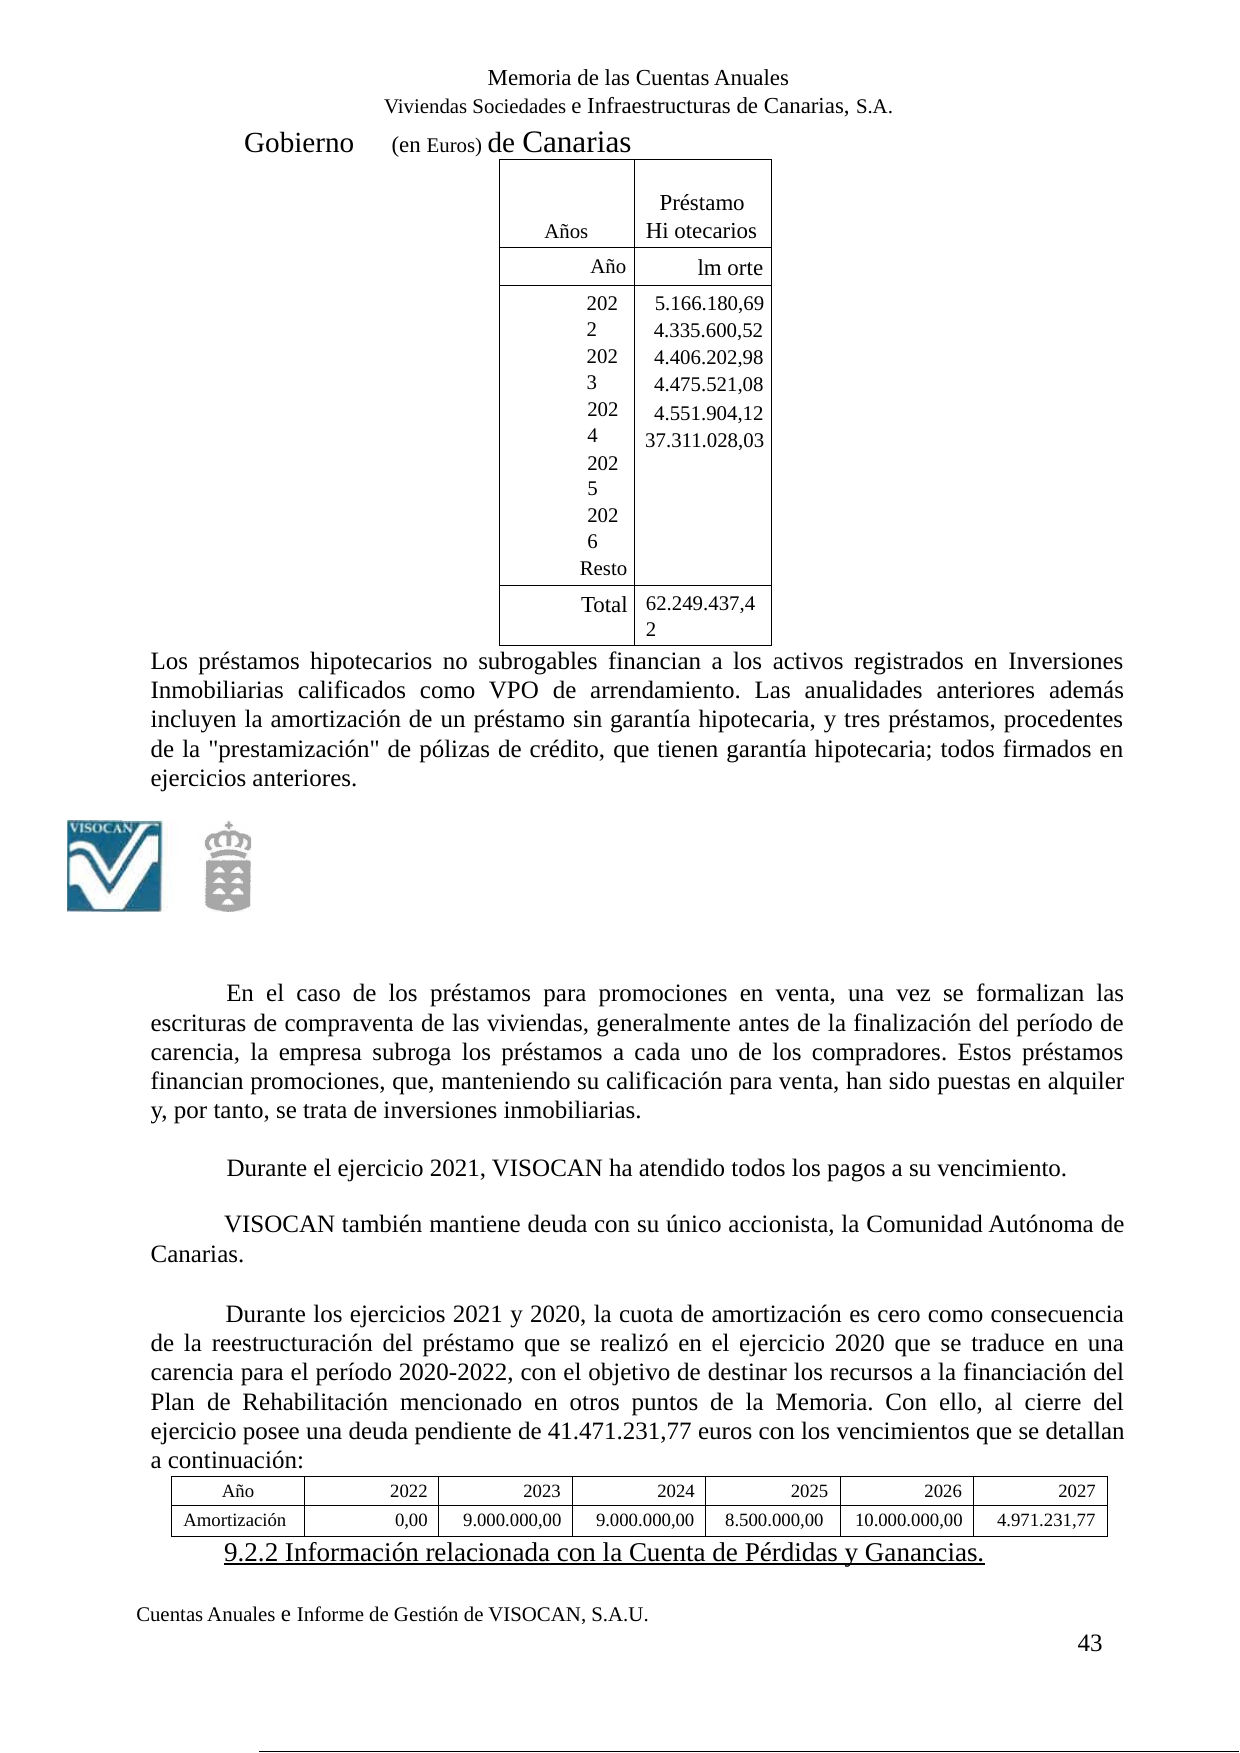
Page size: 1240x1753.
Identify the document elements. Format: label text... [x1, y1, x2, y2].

table_header Años [500, 160, 634, 247]
table_cell Total [500, 586, 634, 645]
text Durante el ejercicio 2021, VISOCAN ha atendido todos los pagos a su vencimiento. [167, 1153, 1127, 1182]
table_cell 8.500.000,00 [706, 1506, 840, 1536]
table_cell 62.249.437,42 [635, 586, 771, 645]
table_header 2027 [974, 1477, 1107, 1505]
table_cell 9.000.000,00 [573, 1506, 705, 1536]
text Los préstamos hipotecarios no subrogables financian a los activos registrados en Inversiones Inmobiliarias calificados como VPO de arrendamiento. Las anualidades anteriores además incluyen la amortización de un préstamo sin garantía hipotecaria, y tres préstamos, procedentes de la "prestamización" de pólizas de crédito, que tienen garantía hipotecaria; todos firmados en ejercicios anteriores. [150, 646, 1125, 792]
table_cell lm orte [635, 248, 771, 284]
table_cell Año [500, 248, 634, 284]
table_header Año [172, 1477, 304, 1505]
table_header 2026 [841, 1477, 973, 1505]
table_cell 2022 2023 2024 2025 2026 Resto [500, 286, 634, 585]
table_cell 9.000.000,00 [439, 1506, 572, 1536]
text Durante los ejercicios 2021 y 2020, la cuota de amortización es cero como consecuencia de la reestructuración del préstamo que se realizó en el ejercicio 2020 que se traduce en una carencia para el período 2020-2022, con el objetivo de destinar los recursos a la financiación del Plan de Rehabilitación mencionado en otros puntos de la Memoria. Con ello, al cierre del ejercicio posee una deuda pendiente de 41.471.231,77 euros con los vencimientos que se detallan a continuación: [150, 1299, 1125, 1474]
table_header 2023 [439, 1477, 572, 1505]
text VISOCAN también mantiene deuda con su único accionista, la Comunidad Autónoma de Canarias. [150, 1209, 1125, 1268]
table_cell 5.166.180,69 4.335.600,52 4.406.202,98 4.475.521,08 4.551.904,12 37.311.028,03 [635, 286, 771, 585]
table_cell 4.971.231,77 [974, 1506, 1107, 1536]
text En el caso de los préstamos para promociones en venta, una vez se formalizan las escrituras de compraventa de las viviendas, generalmente antes de la finalización del período de carencia, la empresa subroga los préstamos a cada uno de los compradores. Estos préstamos financian promociones, que, manteniendo su calificación para venta, han sido puestas en alquiler y, por tanto, se trata de inversiones inmobiliarias. [150, 978, 1125, 1124]
table_cell 10.000.000,00 [841, 1506, 973, 1536]
table_header 2024 [573, 1477, 705, 1505]
text 9.2.2 Información relacionada con la Cuenta de Pérdidas y Ganancias. [224, 1536, 1127, 1567]
table_cell 0,00 [305, 1506, 438, 1536]
table_header 2025 [706, 1477, 840, 1505]
table_header Préstamo Hi otecarios [635, 160, 771, 247]
table_header 2022 [305, 1477, 438, 1505]
table_cell Amortización [172, 1506, 304, 1536]
